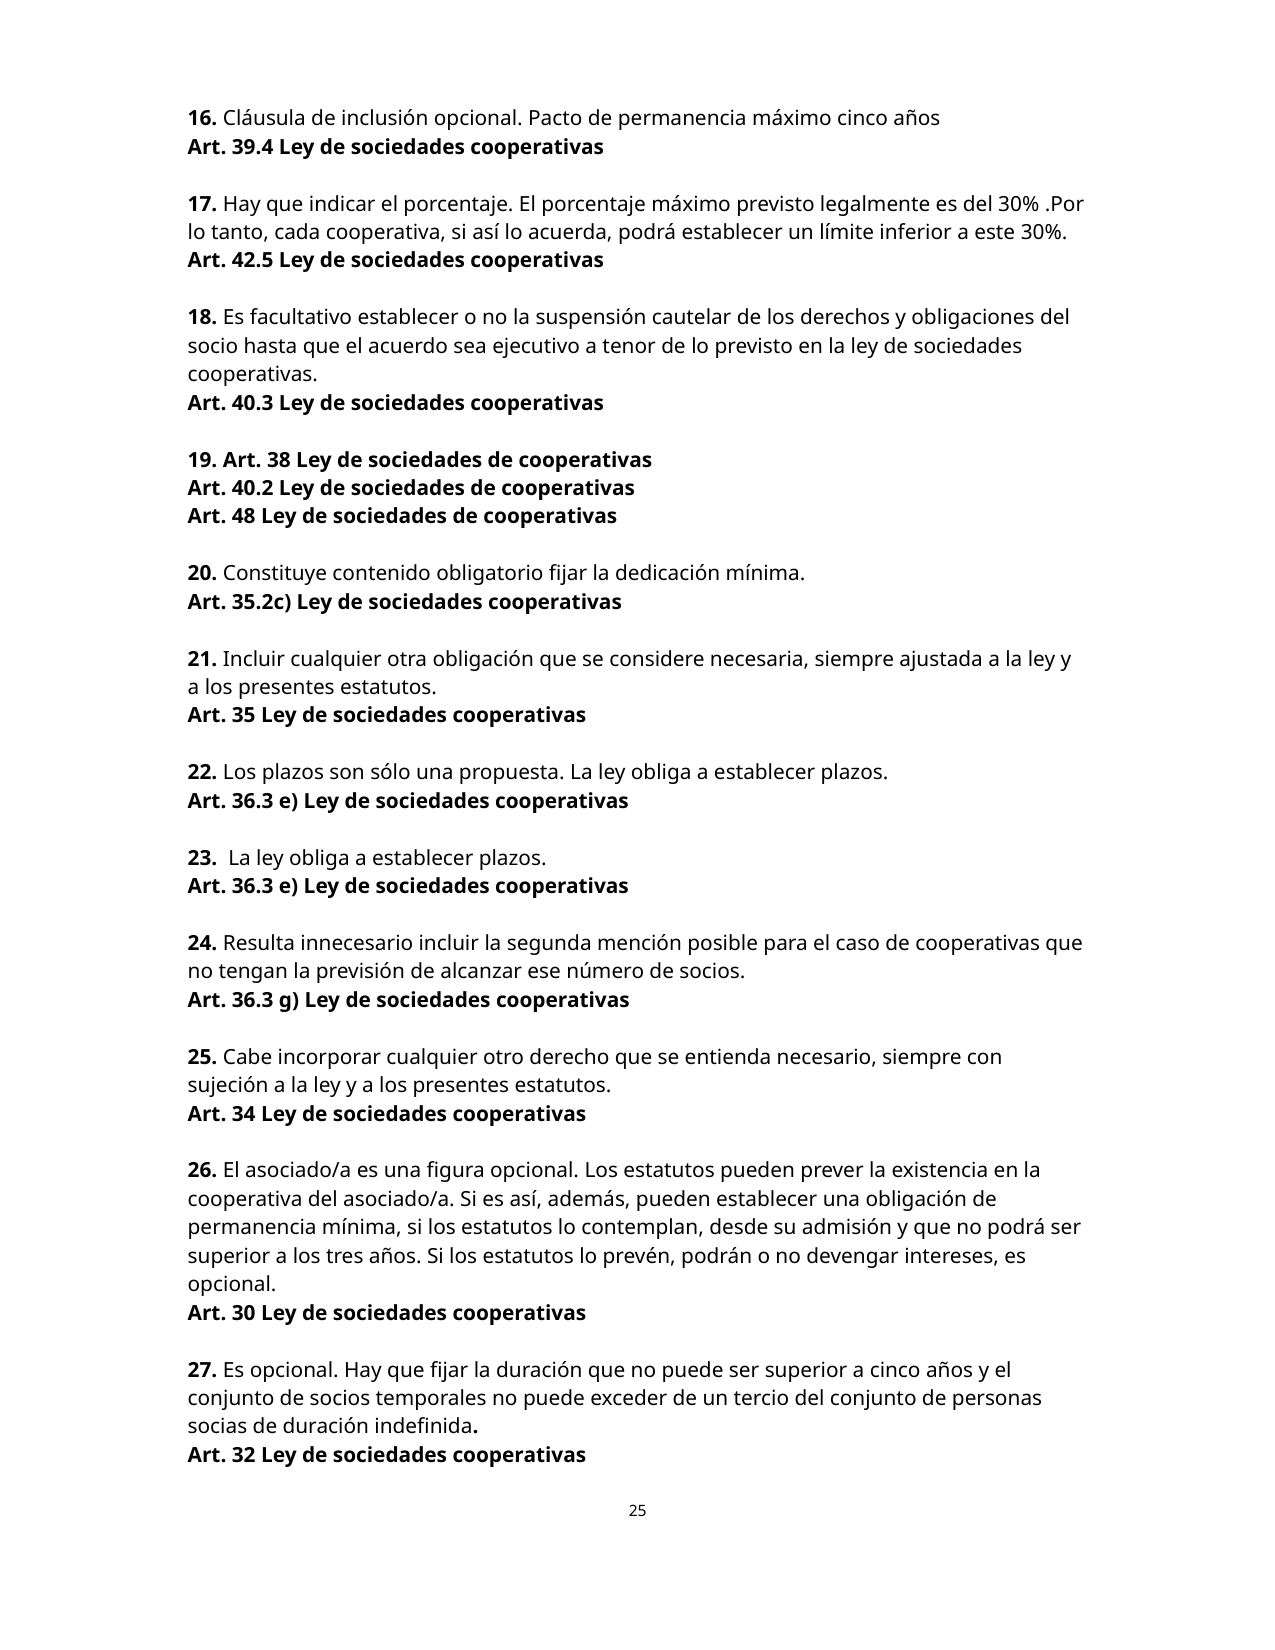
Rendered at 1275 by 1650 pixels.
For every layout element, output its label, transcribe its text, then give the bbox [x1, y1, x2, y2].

text Art. 36.3 e) Ley de sociedades cooperativas [187, 871, 1087, 900]
text 19. Art. 38 Ley de sociedades de cooperativas [187, 445, 1087, 473]
text Art. 32 Ley de sociedades cooperativas [187, 1440, 1087, 1468]
text 23. La ley obliga a establecer plazos. [187, 843, 1087, 871]
text 21. Incluir cualquier otra obligación que se considere necesaria, siempre ajustada a la ley y a los presentes estatutos. [187, 644, 1087, 701]
text 17. Hay que indicar el porcentaje. El porcentaje máximo previsto legalmente es del 30% .Por lo tanto, cada cooperativa, si así lo acuerda, podrá establecer un límite inferior a este 30%. [187, 189, 1087, 246]
text 25. Cabe incorporar cualquier otro derecho que se entienda necesario, siempre con sujeción a la ley y a los presentes estatutos. [187, 1042, 1087, 1099]
text Art. 36.3 g) Ley de sociedades cooperativas [187, 985, 1087, 1013]
text Art. 35 Ley de sociedades cooperativas [187, 701, 1087, 729]
text Art. 30 Ley de sociedades cooperativas [187, 1298, 1087, 1326]
text 24. Resulta innecesario incluir la segunda mención posible para el caso de cooperativas que no tengan la previsión de alcanzar ese número de socios. [187, 928, 1087, 985]
text Art. 48 Ley de sociedades de cooperativas [187, 502, 1087, 530]
text 18. Es facultativo establecer o no la suspensión cautelar de los derechos y obligaciones del socio hasta que el acuerdo sea ejecutivo a tenor de lo previsto en la ley de sociedades cooperativas. [187, 302, 1087, 388]
text Art. 40.2 Ley de sociedades de cooperativas [187, 473, 1087, 502]
text Art. 36.3 e) Ley de sociedades cooperativas [187, 786, 1087, 814]
text Art. 40.3 Ley de sociedades cooperativas [187, 388, 1087, 416]
text Art. 39.4 Ley de sociedades cooperativas [187, 132, 1087, 160]
text 20. Constituye contenido obligatorio fijar la dedicación mínima. [187, 558, 1087, 587]
text 27. Es opcional. Hay que fijar la duración que no puede ser superior a cinco años y el conjunto de socios temporales no puede exceder de un tercio del conjunto de personas socias de duración indefinida. [187, 1355, 1087, 1440]
text 16. Cláusula de inclusión opcional. Pacto de permanencia máximo cinco años [187, 103, 1087, 132]
text 26. El asociado/a es una figura opcional. Los estatutos pueden prever la existencia en la cooperativa del asociado/a. Si es así, además, pueden establecer una obligación de permanencia mínima, si los estatutos lo contemplan, desde su admisión y que no podrá ser superior a los tres años. Si los estatutos lo prevén, podrán o no devengar intereses, es opcional. [187, 1156, 1087, 1298]
text 22. Los plazos son sólo una propuesta. La ley obliga a establecer plazos. [187, 757, 1087, 786]
text Art. 34 Ley de sociedades cooperativas [187, 1099, 1087, 1127]
text Art. 42.5 Ley de sociedades cooperativas [187, 246, 1087, 274]
text Art. 35.2c) Ley de sociedades cooperativas [187, 587, 1087, 615]
